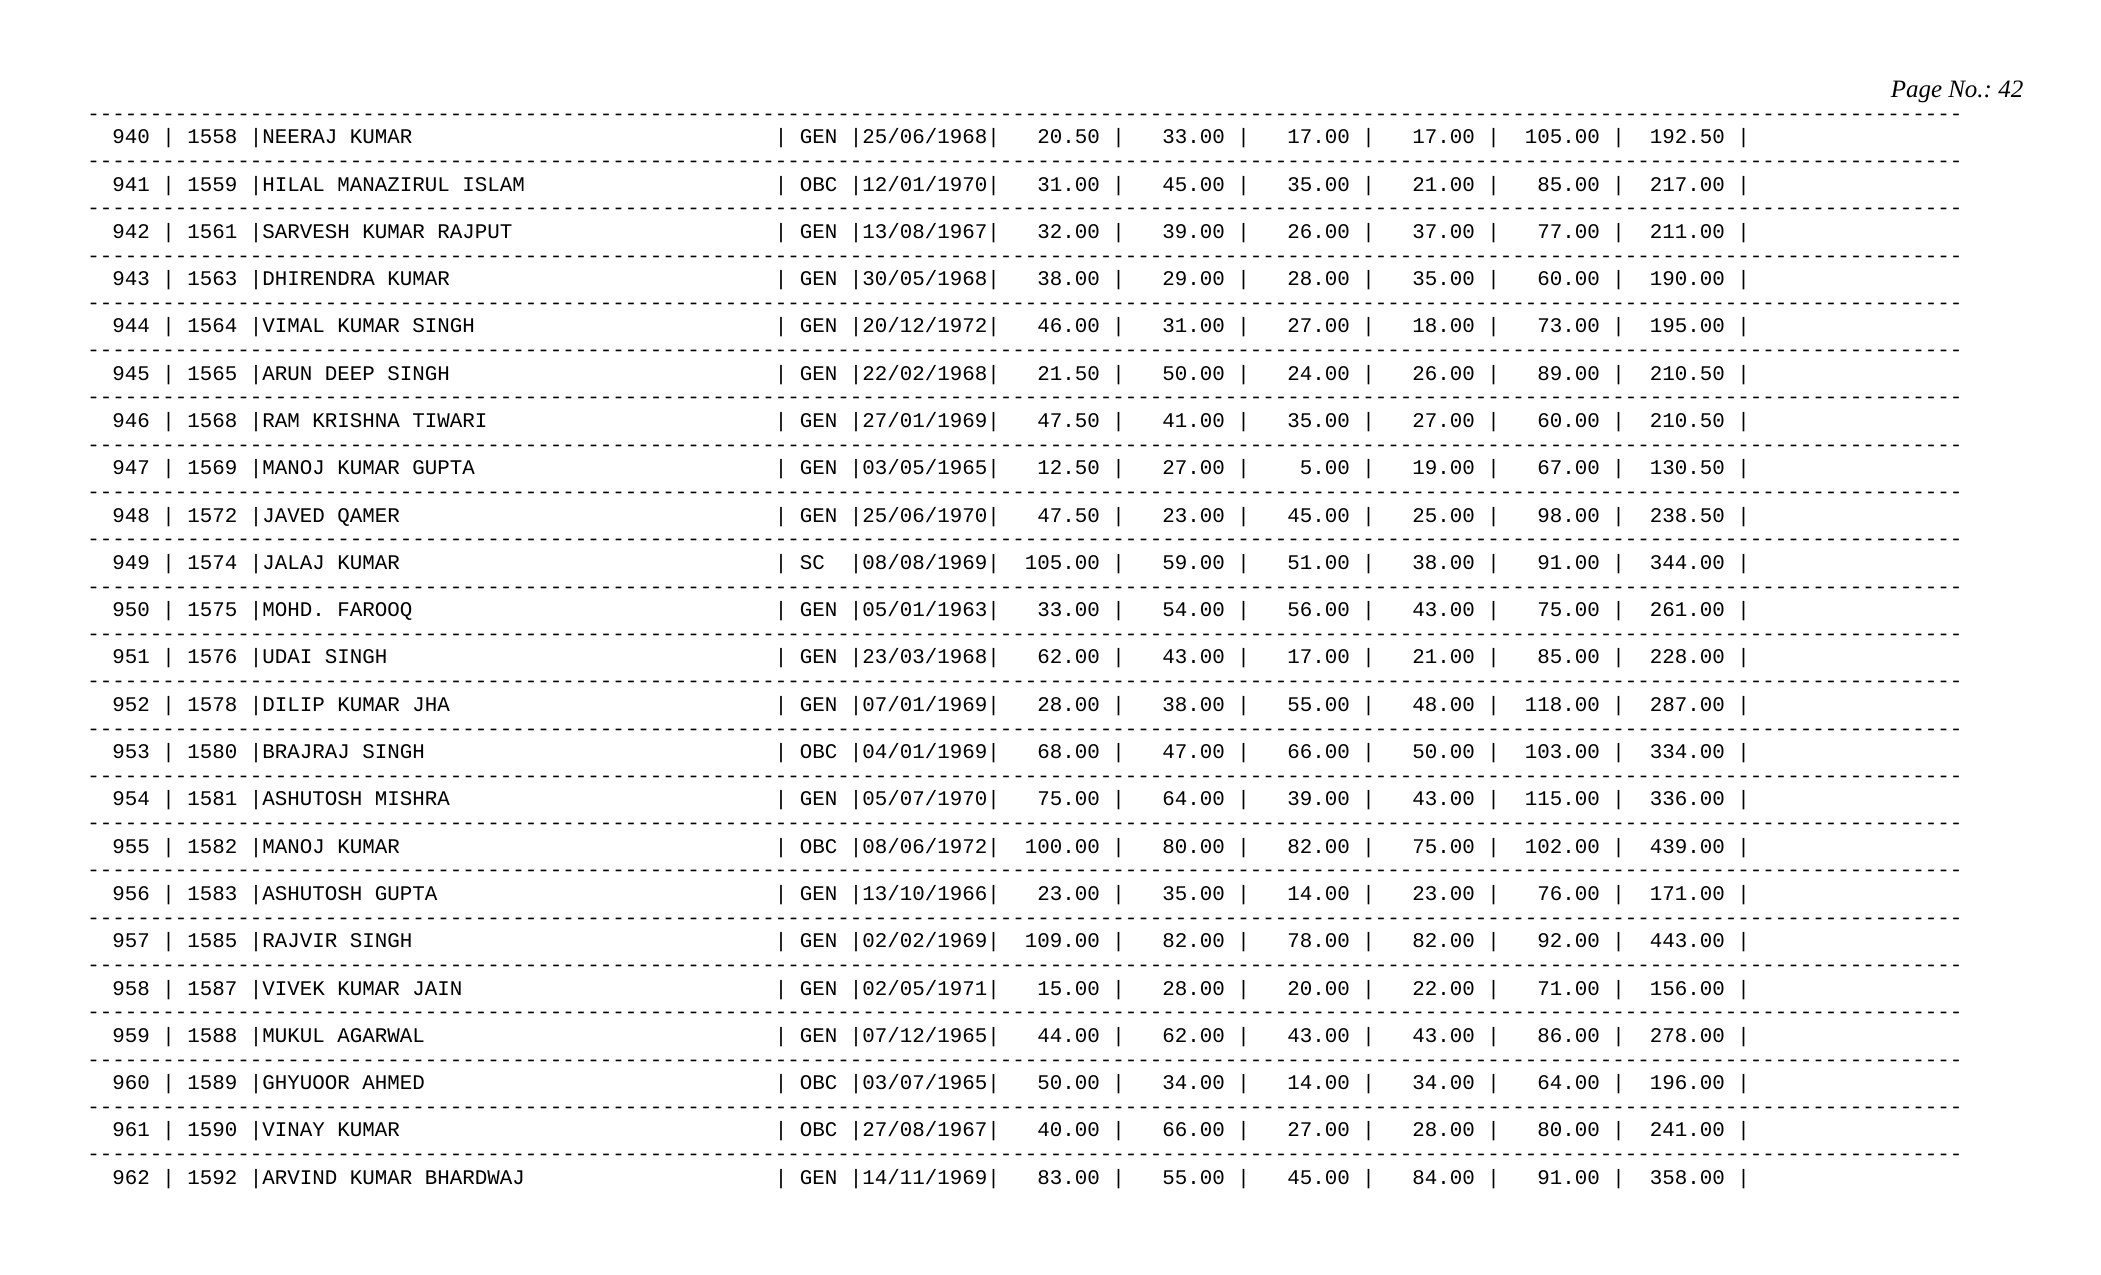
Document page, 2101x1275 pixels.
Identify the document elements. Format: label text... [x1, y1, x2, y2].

text 945 | 1565 |ARUN DEEP SINGH | GEN |22/02/1968| 21.50 | 50.00 | 24.00 | 26.00 | 89.00 | 210.50 | [87, 363, 2025, 386]
text 956 | 1583 |ASHUTOSH GUPTA | GEN |13/10/1966| 23.00 | 35.00 | 14.00 | 23.00 | 76.00 | 171.00 | [87, 883, 2025, 907]
text 961 | 1590 |VINAY KUMAR | OBC |27/08/1967| 40.00 | 66.00 | 27.00 | 28.00 | 80.00 | 241.00 | [87, 1119, 2025, 1143]
text ------------------------------------------------------------------------------------------------------------------------------------------------------ [87, 859, 2025, 883]
text 948 | 1572 |JAVED QAMER | GEN |25/06/1970| 47.50 | 23.00 | 45.00 | 25.00 | 98.00 | 238.50 | [87, 505, 2025, 528]
text ------------------------------------------------------------------------------------------------------------------------------------------------------ [87, 197, 2025, 221]
text ------------------------------------------------------------------------------------------------------------------------------------------------------ [87, 1143, 2025, 1167]
text ------------------------------------------------------------------------------------------------------------------------------------------------------ [87, 244, 2025, 268]
text 954 | 1581 |ASHUTOSH MISHRA | GEN |05/07/1970| 75.00 | 64.00 | 39.00 | 43.00 | 115.00 | 336.00 | [87, 788, 2025, 812]
text ------------------------------------------------------------------------------------------------------------------------------------------------------ [87, 1048, 2025, 1072]
text 959 | 1588 |MUKUL AGARWAL | GEN |07/12/1965| 44.00 | 62.00 | 43.00 | 43.00 | 86.00 | 278.00 | [87, 1025, 2025, 1048]
text ------------------------------------------------------------------------------------------------------------------------------------------------------ [87, 670, 2025, 694]
text 943 | 1563 |DHIRENDRA KUMAR | GEN |30/05/1968| 38.00 | 29.00 | 28.00 | 35.00 | 60.00 | 190.00 | [87, 268, 2025, 292]
text ------------------------------------------------------------------------------------------------------------------------------------------------------ [87, 339, 2025, 363]
text 940 | 1558 |NEERAJ KUMAR | GEN |25/06/1968| 20.50 | 33.00 | 17.00 | 17.00 | 105.00 | 192.50 | [87, 126, 2025, 150]
text ------------------------------------------------------------------------------------------------------------------------------------------------------ [87, 103, 2025, 126]
text ------------------------------------------------------------------------------------------------------------------------------------------------------ [87, 623, 2025, 647]
text ------------------------------------------------------------------------------------------------------------------------------------------------------ [87, 765, 2025, 788]
text 957 | 1585 |RAJVIR SINGH | GEN |02/02/1969| 109.00 | 82.00 | 78.00 | 82.00 | 92.00 | 443.00 | [87, 930, 2025, 954]
text 949 | 1574 |JALAJ KUMAR | SC |08/08/1969| 105.00 | 59.00 | 51.00 | 38.00 | 91.00 | 344.00 | [87, 552, 2025, 576]
text 958 | 1587 |VIVEK KUMAR JAIN | GEN |02/05/1971| 15.00 | 28.00 | 20.00 | 22.00 | 71.00 | 156.00 | [87, 978, 2025, 1001]
text ------------------------------------------------------------------------------------------------------------------------------------------------------ [87, 1001, 2025, 1025]
text ------------------------------------------------------------------------------------------------------------------------------------------------------ [87, 150, 2025, 174]
text 946 | 1568 |RAM KRISHNA TIWARI | GEN |27/01/1969| 47.50 | 41.00 | 35.00 | 27.00 | 60.00 | 210.50 | [87, 410, 2025, 434]
text 962 | 1592 |ARVIND KUMAR BHARDWAJ | GEN |14/11/1969| 83.00 | 55.00 | 45.00 | 84.00 | 91.00 | 358.00 | [87, 1167, 2025, 1190]
text ------------------------------------------------------------------------------------------------------------------------------------------------------ [87, 1096, 2025, 1119]
text ------------------------------------------------------------------------------------------------------------------------------------------------------ [87, 481, 2025, 505]
text ------------------------------------------------------------------------------------------------------------------------------------------------------ [87, 954, 2025, 978]
text ------------------------------------------------------------------------------------------------------------------------------------------------------ [87, 386, 2025, 410]
text ------------------------------------------------------------------------------------------------------------------------------------------------------ [87, 434, 2025, 457]
text ------------------------------------------------------------------------------------------------------------------------------------------------------ [87, 292, 2025, 316]
text 951 | 1576 |UDAI SINGH | GEN |23/03/1968| 62.00 | 43.00 | 17.00 | 21.00 | 85.00 | 228.00 | [87, 647, 2025, 670]
text 955 | 1582 |MANOJ KUMAR | OBC |08/06/1972| 100.00 | 80.00 | 82.00 | 75.00 | 102.00 | 439.00 | [87, 836, 2025, 859]
text 960 | 1589 |GHYUOOR AHMED | OBC |03/07/1965| 50.00 | 34.00 | 14.00 | 34.00 | 64.00 | 196.00 | [87, 1072, 2025, 1096]
text ------------------------------------------------------------------------------------------------------------------------------------------------------ [87, 717, 2025, 741]
text ------------------------------------------------------------------------------------------------------------------------------------------------------ [87, 812, 2025, 836]
text ------------------------------------------------------------------------------------------------------------------------------------------------------ [87, 576, 2025, 599]
text 947 | 1569 |MANOJ KUMAR GUPTA | GEN |03/05/1965| 12.50 | 27.00 | 5.00 | 19.00 | 67.00 | 130.50 | [87, 457, 2025, 481]
text 952 | 1578 |DILIP KUMAR JHA | GEN |07/01/1969| 28.00 | 38.00 | 55.00 | 48.00 | 118.00 | 287.00 | [87, 694, 2025, 717]
text 953 | 1580 |BRAJRAJ SINGH | OBC |04/01/1969| 68.00 | 47.00 | 66.00 | 50.00 | 103.00 | 334.00 | [87, 741, 2025, 765]
text 941 | 1559 |HILAL MANAZIRUL ISLAM | OBC |12/01/1970| 31.00 | 45.00 | 35.00 | 21.00 | 85.00 | 217.00 | [87, 174, 2025, 197]
text 944 | 1564 |VIMAL KUMAR SINGH | GEN |20/12/1972| 46.00 | 31.00 | 27.00 | 18.00 | 73.00 | 195.00 | [87, 316, 2025, 339]
text 942 | 1561 |SARVESH KUMAR RAJPUT | GEN |13/08/1967| 32.00 | 39.00 | 26.00 | 37.00 | 77.00 | 211.00 | [87, 221, 2025, 244]
text ------------------------------------------------------------------------------------------------------------------------------------------------------ [87, 907, 2025, 930]
text ------------------------------------------------------------------------------------------------------------------------------------------------------ [87, 528, 2025, 552]
text 950 | 1575 |MOHD. FAROOQ | GEN |05/01/1963| 33.00 | 54.00 | 56.00 | 43.00 | 75.00 | 261.00 | [87, 599, 2025, 623]
